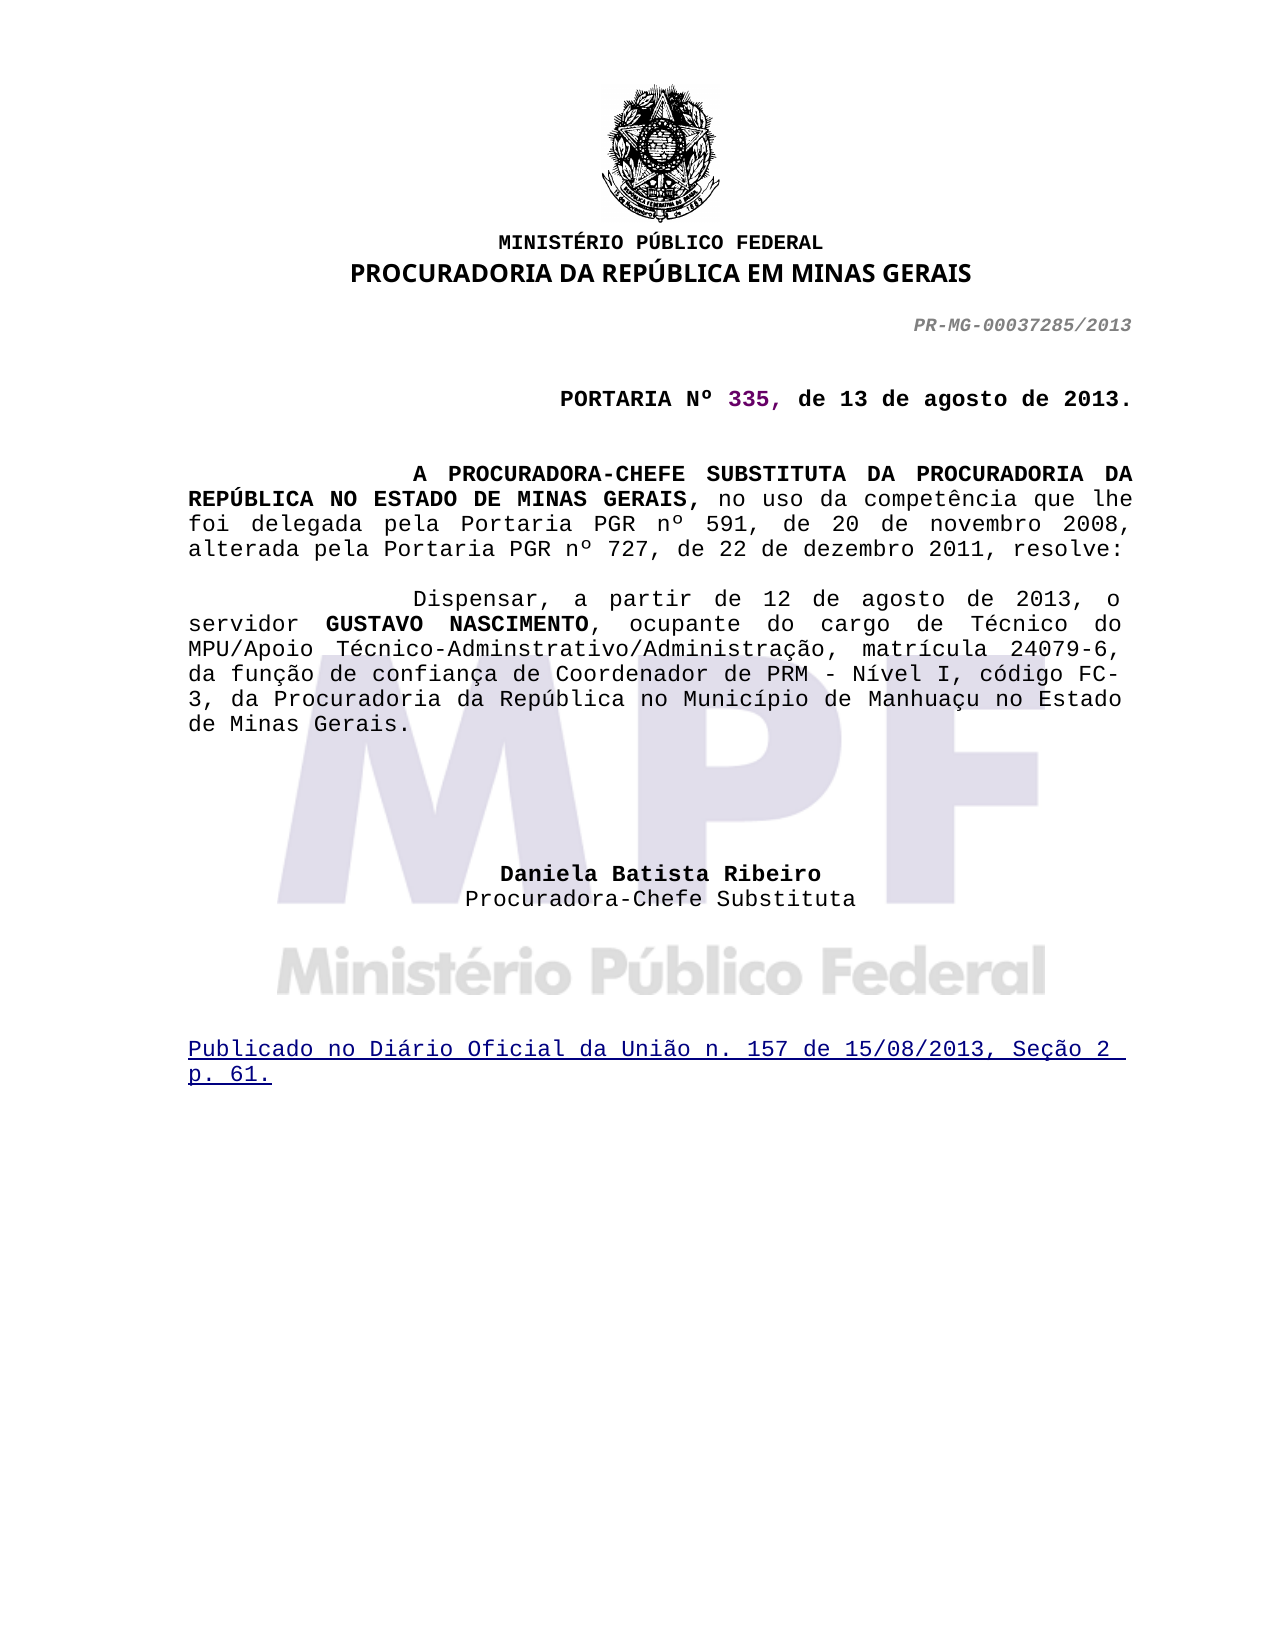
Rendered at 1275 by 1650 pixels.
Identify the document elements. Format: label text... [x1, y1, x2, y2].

text Dispensar, a partir de 12 de agosto de 2013, o servidor GUSTAVO NASCIMENTO, ocupante do cargo de Técnico do MPU/Apoio Técnico-Adminstrativo/Administração, matrícula 24079-6, da função de confiança de Coordenador de PRM - Nível I, código FC-3, da Procuradoria da República no Município de Manhuaçu no Estado de Minas Gerais. [188, 586, 1122, 736]
text PR-MG-00037285/2013 [563, 311, 1134, 336]
text Publicado no Diário Oficial da União n. 157 de 15/08/2013, Seção 2 p. 61. [188, 1036, 1134, 1086]
picture [601, 84, 720, 223]
text A PROCURADORA-CHEFE SUBSTITUTA DA PROCURADORIA DA REPÚBLICA NO ESTADO DE MINAS GERAIS, no uso da competência que lhe foi delegada pela Portaria PGR nº 591, de 20 de novembro 2008, alterada pela Portaria PGR nº 727, de 22 de dezembro 2011, resolve: [188, 461, 1134, 561]
text PORTARIA Nº 335, de 13 de agosto de 2013. [188, 386, 1134, 411]
text Procuradora-Chefe Substituta [188, 886, 1134, 911]
text Daniela Batista Ribeiro [188, 861, 1134, 886]
picture [277, 736, 1045, 861]
picture [277, 911, 1045, 995]
